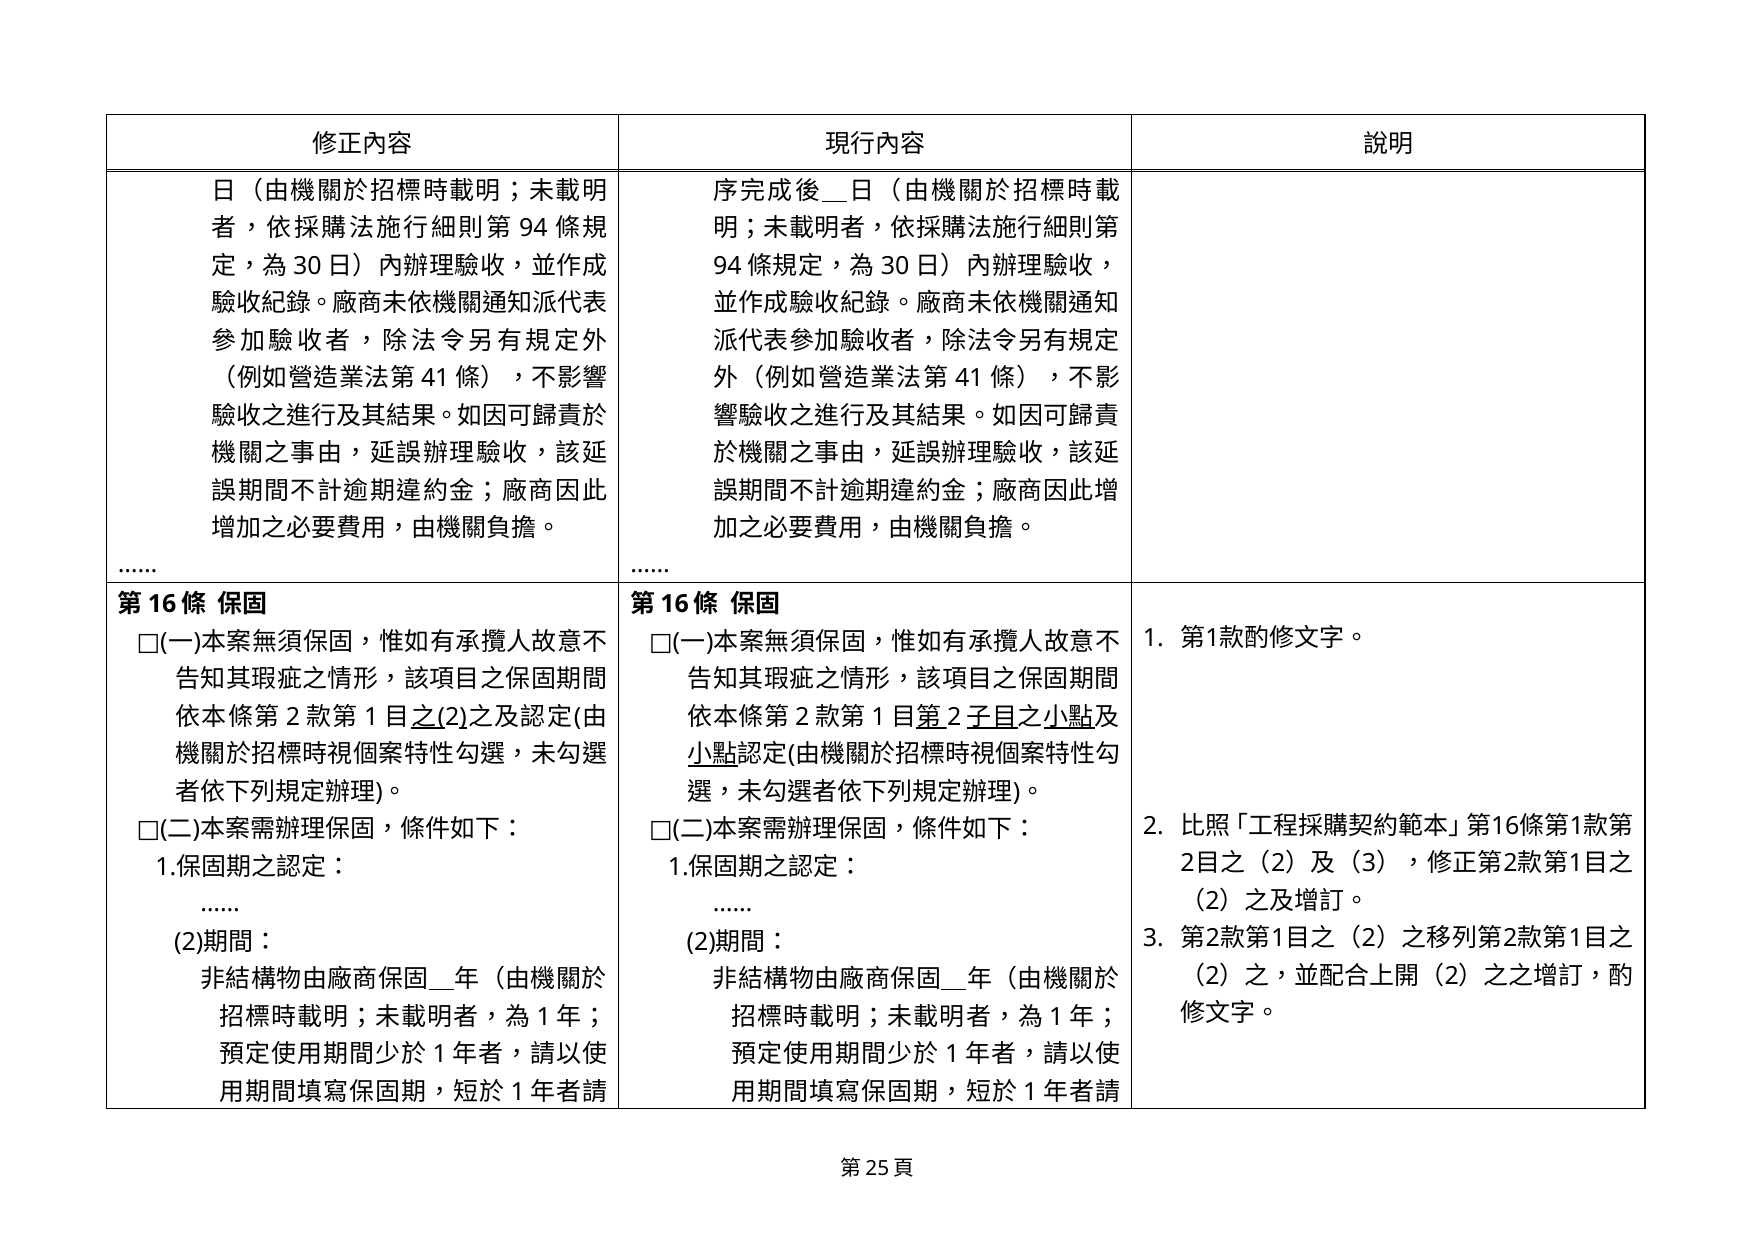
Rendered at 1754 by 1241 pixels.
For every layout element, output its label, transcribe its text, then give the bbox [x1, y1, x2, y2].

table_header 修正內容 [107, 115, 618, 168]
table_header 說明 [1132, 115, 1644, 168]
table_cell 序完成後＿日（由機關於招標時載明；未載明者，依採購法施行細則第94條規定，為30日）內辦理驗收，並作成驗收紀錄。廠商未依機關通知派代表參加驗收者，除法令另有規定外（例如營造業法第41條），不影響驗收之進行及其結果。如因可歸責於機關之事由，延誤辦理驗收，該延誤期間不計逾期違約金；廠商因此增加之必要費用，由機關負擔。 …… [619, 172, 1131, 582]
table_cell 日（由機關於招標時載明；未載明者，依採購法施行細則第94條規定，為30日）內辦理驗收，並作成驗收紀錄。廠商未依機關通知派代表參加驗收者，除法令另有規定外（例如營造業法第41條），不影響驗收之進行及其結果。如因可歸責於機關之事由，延誤辦理驗收，該延誤期間不計逾期違約金；廠商因此增加之必要費用，由機關負擔。 …… [107, 172, 618, 582]
table_cell 第16條 保固 □(一)本案無須保固，惟如有承攬人故意不告知其瑕疵之情形，該項目之保固期間依本條第2款第1目之(2)之及認定(由機關於招標時視個案特性勾選，未勾選者依下列規定辦理)。 □(二)本案需辦理保固，條件如下： 1.保固期之認定： …… (2)期間： 非結構物由廠商保固＿年（由機關於招標時載明；未載明者，為1年；預定使用期間少於1年者，請以使用期間填寫保固期，短於1年者請 [107, 583, 618, 1108]
table_cell 第1款酌修文字。 比照「工程採購契約範本」第16條第1款第2目之（2）及（3），修正第2款第1目之（2）之及增訂。 第2款第1目之（2）之移列第2款第1目之（2）之，並配合上開（2）之之增訂，酌修文字。 [1132, 583, 1644, 1108]
table_header 現行內容 [619, 115, 1131, 168]
table_cell 第16條 保固 □(一)本案無須保固，惟如有承攬人故意不告知其瑕疵之情形，該項目之保固期間依本條第2款第1目第2子目之小點及小點認定(由機關於招標時視個案特性勾選，未勾選者依下列規定辦理)。 □(二)本案需辦理保固，條件如下： 1.保固期之認定： …… (2)期間： 非結構物由廠商保固＿年（由機關於招標時載明；未載明者，為1年；預定使用期間少於1年者，請以使用期間填寫保固期，短於1年者請 [619, 583, 1131, 1108]
table_cell [1132, 172, 1644, 582]
